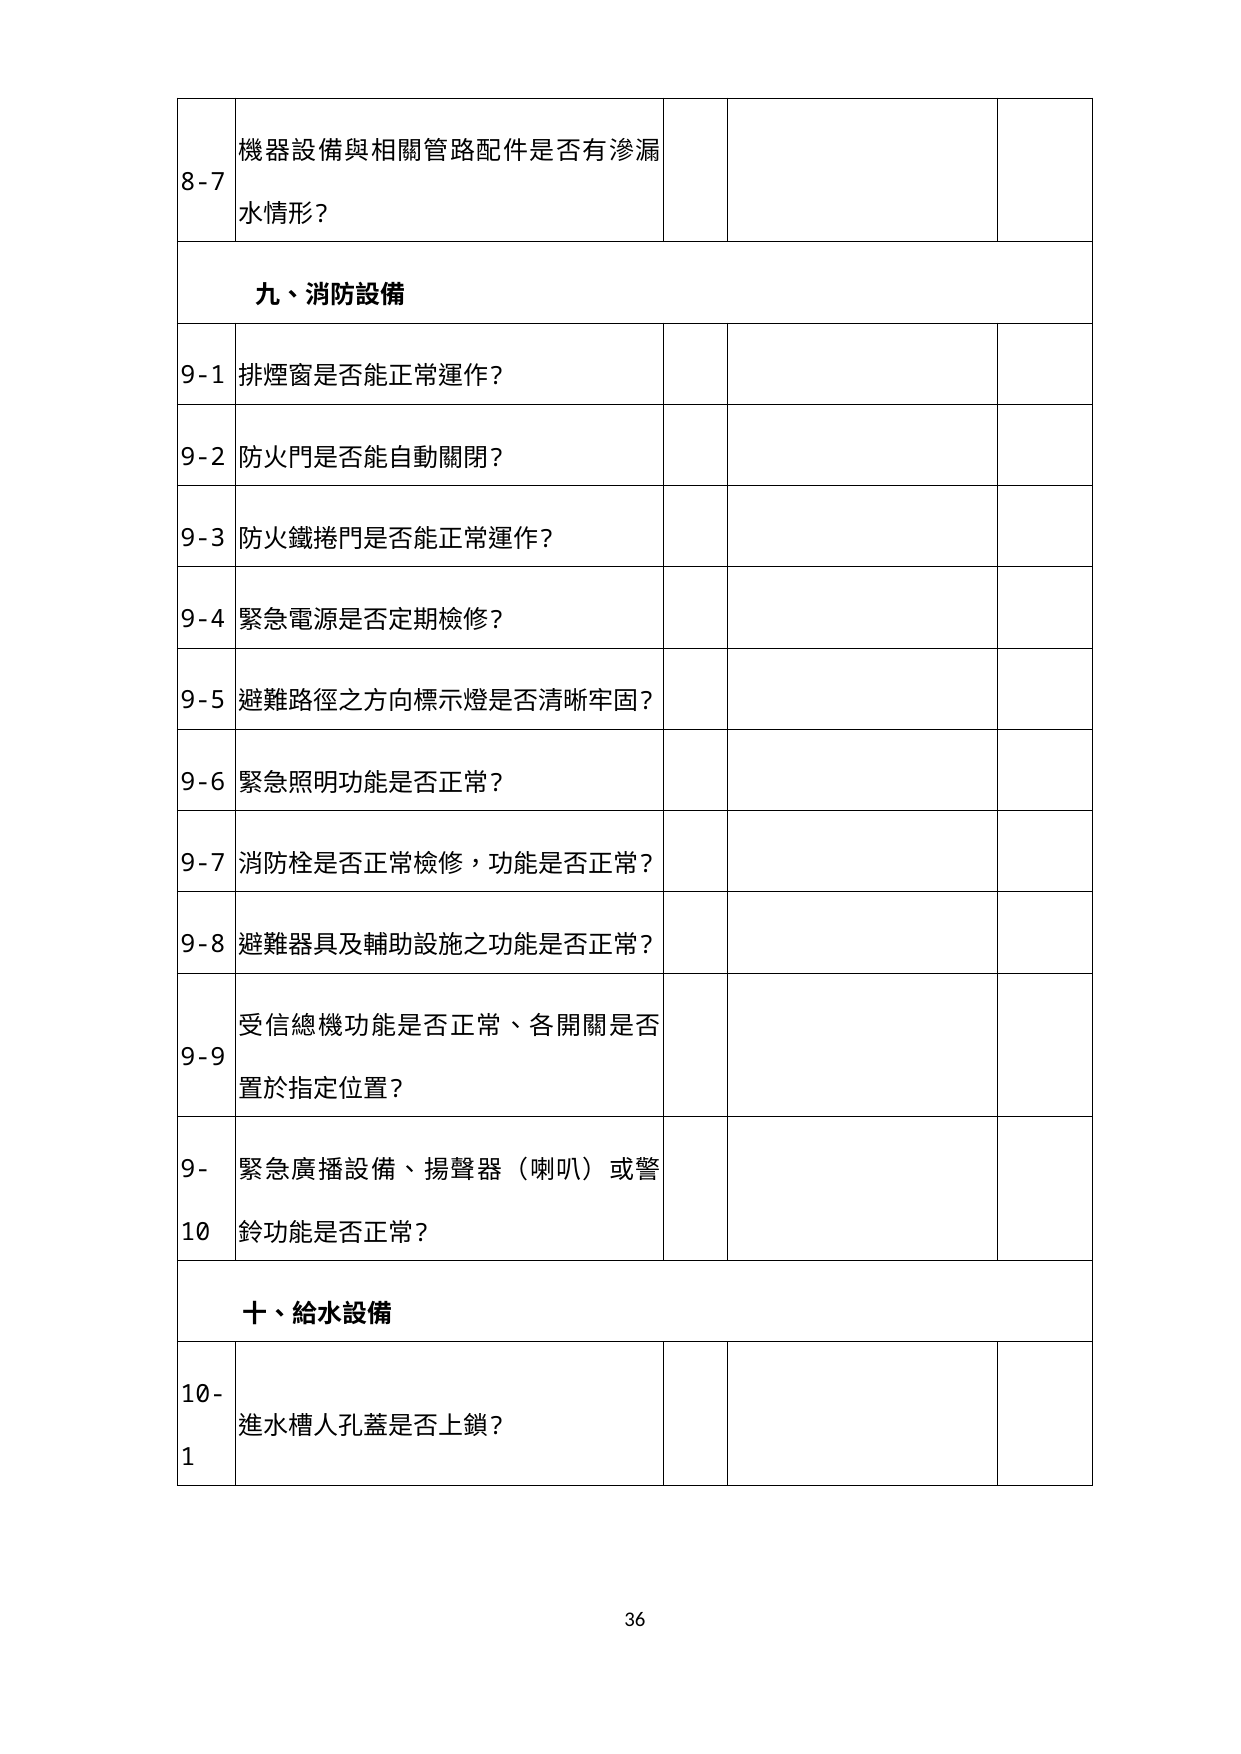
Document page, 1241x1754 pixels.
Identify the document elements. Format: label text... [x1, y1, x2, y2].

table_cell [998, 324, 1092, 404]
table_cell [998, 486, 1092, 566]
table_cell [728, 567, 997, 647]
table_cell 進水槽人孔蓋是否上鎖? [236, 1342, 663, 1485]
table_cell [664, 324, 727, 404]
table_cell [728, 974, 997, 1116]
table_cell [998, 567, 1092, 647]
table_cell 九、消防設備 [178, 242, 1092, 322]
table_cell [664, 974, 727, 1116]
table_cell [998, 730, 1092, 810]
table_cell [728, 649, 997, 729]
table_cell 9-3 [178, 486, 235, 566]
table_cell 機器設備與相關管路配件是否有滲漏水情形? [236, 99, 663, 241]
table_cell 防火鐵捲門是否能正常運作? [236, 486, 663, 566]
table_cell [664, 1342, 727, 1485]
table_cell [664, 730, 727, 810]
table_cell 9-7 [178, 811, 235, 891]
table_cell 排煙窗是否能正常運作? [236, 324, 663, 404]
table_cell 9-6 [178, 730, 235, 810]
table_cell 十、給水設備 [178, 1261, 1092, 1341]
table_cell 9-9 [178, 974, 235, 1116]
table_cell [728, 811, 997, 891]
table_cell [728, 1117, 997, 1260]
table_cell 消防栓是否正常檢修，功能是否正常? [236, 811, 663, 891]
table_cell [664, 892, 727, 972]
table_cell [728, 324, 997, 404]
table_cell 避難路徑之方向標示燈是否清晰牢固? [236, 649, 663, 729]
table_cell [664, 99, 727, 241]
table_cell [998, 1342, 1092, 1485]
table_cell [664, 1117, 727, 1260]
table_cell [728, 99, 997, 241]
table_cell 緊急電源是否定期檢修? [236, 567, 663, 647]
table_cell [998, 892, 1092, 972]
table_cell [728, 486, 997, 566]
table_cell 緊急照明功能是否正常? [236, 730, 663, 810]
table_cell 8-7 [178, 99, 235, 241]
table_cell [998, 974, 1092, 1116]
table_cell [664, 811, 727, 891]
table_cell [728, 730, 997, 810]
table_cell 緊急廣播設備、揚聲器（喇叭）或警鈴功能是否正常? [236, 1117, 663, 1260]
table_cell [728, 1342, 997, 1485]
table_cell [728, 892, 997, 972]
table_cell [664, 567, 727, 647]
table_cell [998, 405, 1092, 485]
table_cell [998, 99, 1092, 241]
table_cell 9-8 [178, 892, 235, 972]
table_cell 受信總機功能是否正常、各開關是否置於指定位置? [236, 974, 663, 1116]
table_cell 9-1 [178, 324, 235, 404]
table_cell [728, 405, 997, 485]
table_cell [998, 649, 1092, 729]
table_cell [998, 811, 1092, 891]
table_cell 防火門是否能自動關閉? [236, 405, 663, 485]
table_cell 10-1 [178, 1342, 235, 1485]
table_cell [998, 1117, 1092, 1260]
table_cell 9-4 [178, 567, 235, 647]
table_cell 避難器具及輔助設施之功能是否正常? [236, 892, 663, 972]
table_cell 9-2 [178, 405, 235, 485]
table_cell [664, 405, 727, 485]
table_cell 9-10 [178, 1117, 235, 1260]
table_cell [664, 649, 727, 729]
table_cell [664, 486, 727, 566]
table_cell 9-5 [178, 649, 235, 729]
